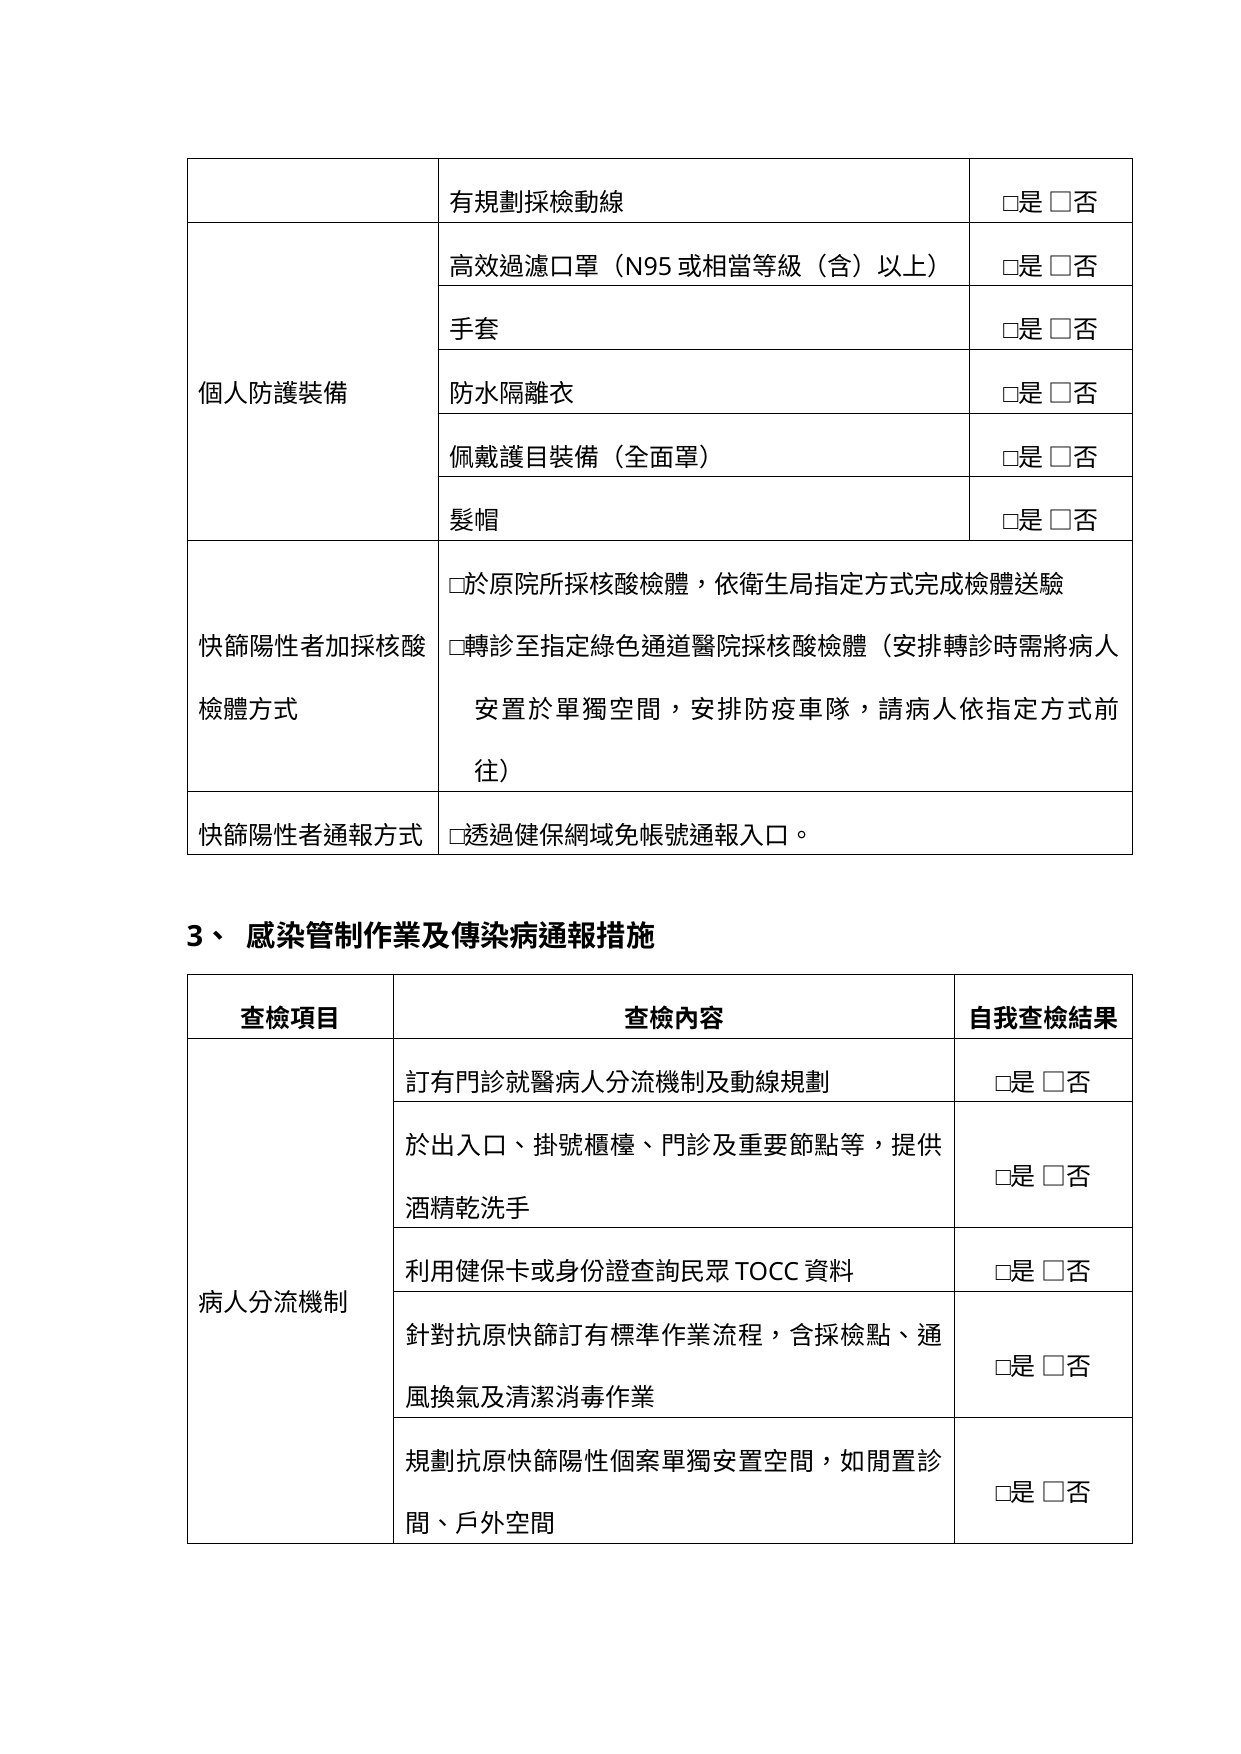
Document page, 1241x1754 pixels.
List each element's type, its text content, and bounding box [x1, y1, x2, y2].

table_cell □是 □否 [955, 1292, 1132, 1417]
table_cell 利用健保卡或身份證查詢民眾TOCC資料 [394, 1228, 954, 1291]
table_cell □是 □否 [955, 1228, 1132, 1291]
list 感染管制作業及傳染病通報措施 [186, 893, 1053, 955]
table_cell □是 □否 [970, 414, 1132, 476]
table_cell □是 □否 [970, 286, 1132, 349]
table_cell □是 □否 [970, 477, 1132, 539]
table_cell □是 □否 [970, 350, 1132, 412]
table_cell 規劃抗原快篩陽性個案單獨安置空間，如閒置診間、戶外空間 [394, 1418, 954, 1543]
table_cell □是 □否 [955, 1102, 1132, 1227]
table_cell □透過健保網域免帳號通報入口。 [439, 792, 1132, 854]
table_cell 手套 [439, 286, 969, 349]
table_cell □是 □否 [955, 1418, 1132, 1543]
table_cell 快篩陽性者加採核酸檢體方式 [188, 541, 438, 791]
table_cell □於原院所採核酸檢體，依衛生局指定方式完成檢體送驗 □轉診至指定綠色通道醫院採核酸檢體（安排轉診時需將病人安置於單獨空間，安排防疫車隊，請病人依指定方式前往） [439, 541, 1132, 791]
table_cell □是 □否 [970, 223, 1132, 285]
table_cell 針對抗原快篩訂有標準作業流程，含採檢點、通風換氣及清潔消毒作業 [394, 1292, 954, 1417]
table_cell 個人防護裝備 [188, 223, 438, 539]
table_cell 髮帽 [439, 477, 969, 539]
table_cell 佩戴護目裝備（全面罩） [439, 414, 969, 476]
table_cell 高效過濾口罩（N95或相當等級（含）以上） [439, 223, 969, 285]
table_cell 訂有門診就醫病人分流機制及動線規劃 [394, 1039, 954, 1101]
table_cell □是 □否 [955, 1039, 1132, 1101]
table_cell 快篩陽性者通報方式 [188, 792, 438, 854]
table_header 查檢內容 [394, 975, 954, 1037]
table_cell 有規劃採檢動線 [439, 159, 969, 222]
table_cell 病人分流機制 [188, 1039, 393, 1543]
table_cell [188, 159, 438, 222]
table_cell □是 □否 [970, 159, 1132, 222]
table_header 查檢項目 [188, 975, 393, 1037]
table_header 自我查檢結果 [955, 975, 1132, 1037]
table_cell 於出入口、掛號櫃檯、門診及重要節點等，提供酒精乾洗手 [394, 1102, 954, 1227]
table_cell 防水隔離衣 [439, 350, 969, 412]
